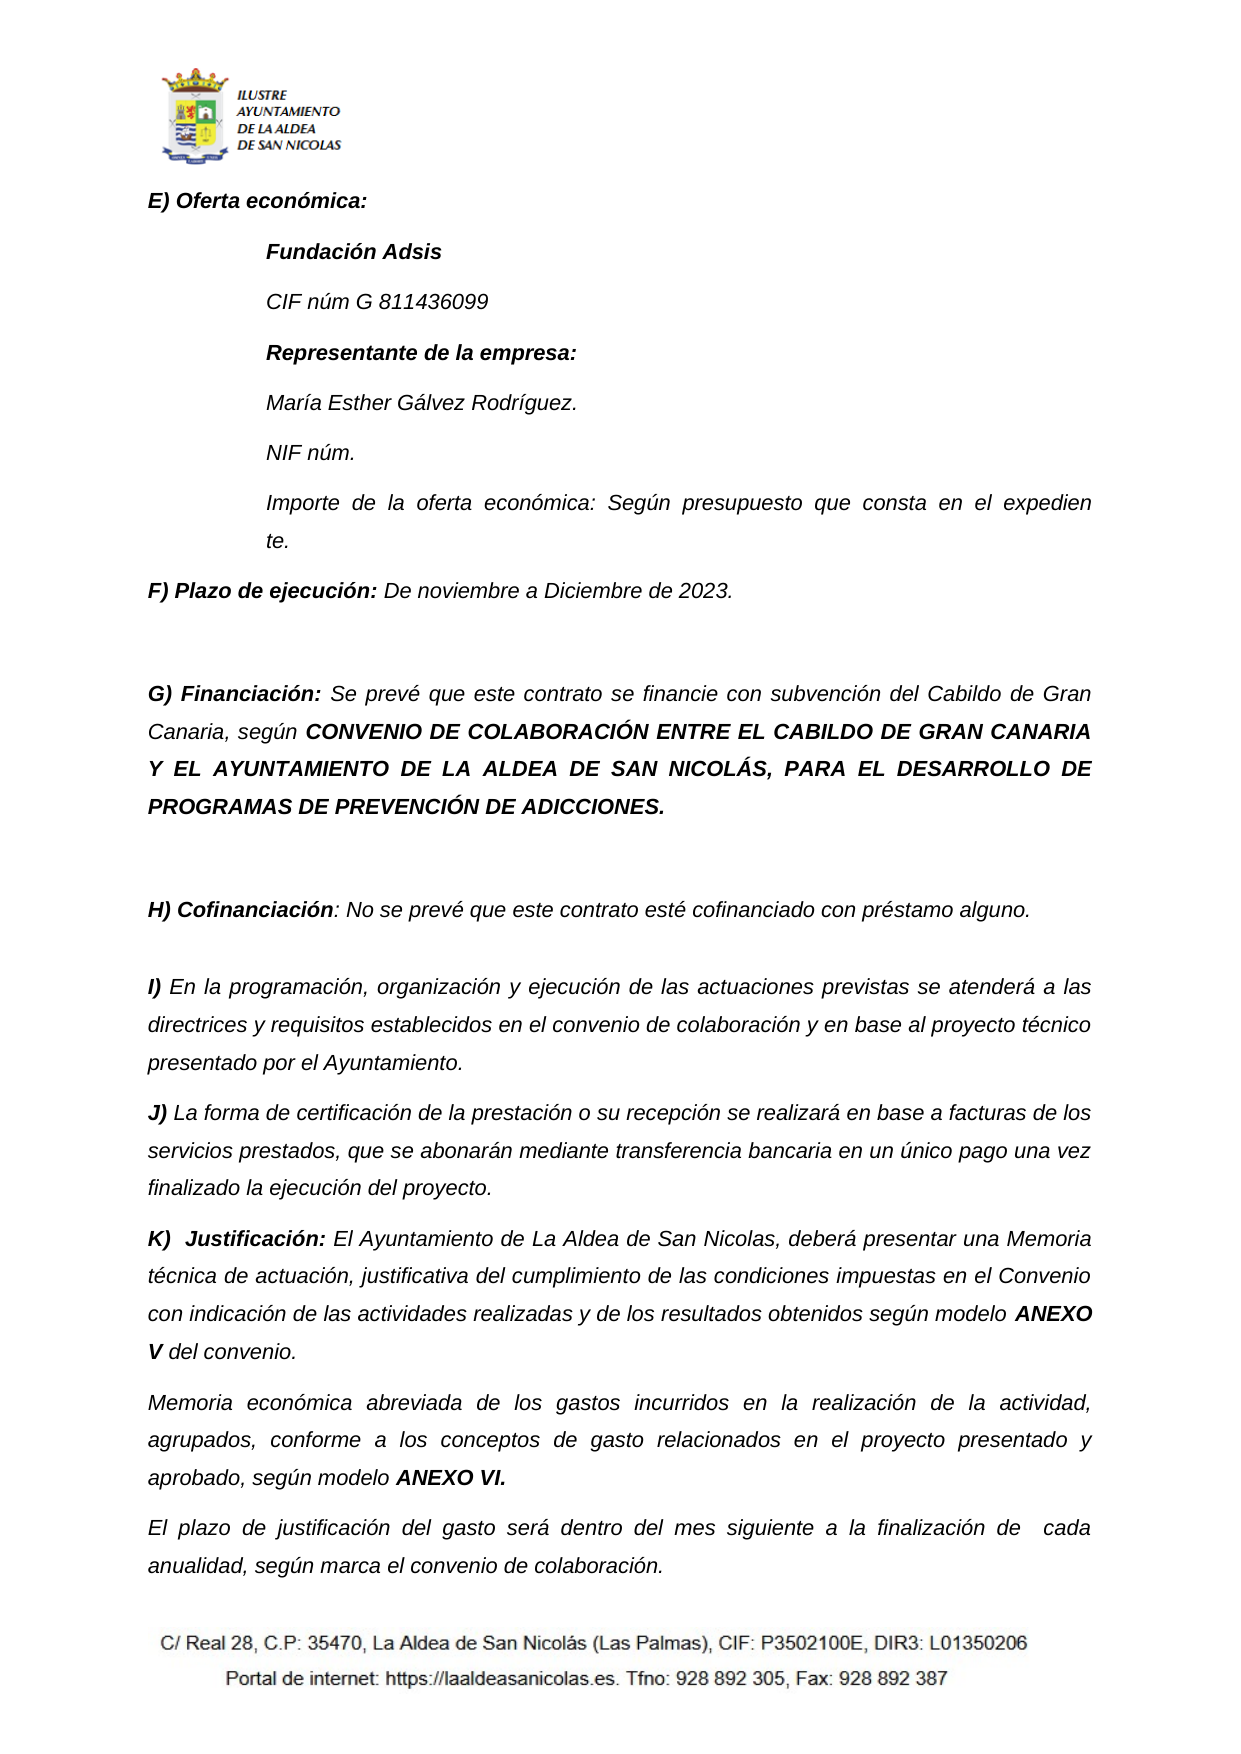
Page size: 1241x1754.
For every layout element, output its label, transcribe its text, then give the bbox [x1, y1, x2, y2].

text E) Oferta económica: [148, 188, 1093, 214]
text F) Plazo de ejecución: De noviembre a Diciembre de 2023. [148, 578, 1093, 604]
text K) Justificación: El Ayuntamiento de La Aldea de San Nicolas, deberá presentar una Memoria técnica de actuación, justificativa del cumplimiento de las condiciones impuestas en el Convenio con indicación de las actividades realizadas y de los resultados obtenidos según modelo ANEXO V del convenio. [148, 1226, 1093, 1364]
picture [149, 1627, 1034, 1694]
text Importe de la oferta económica: Según presupuesto que consta en el expedien te. [148, 490, 1093, 553]
text Memoria económica abreviada de los gastos incurridos en la realización de la actividad, agrupados, conforme a los conceptos de gasto relacionados en el proyecto presentado y aprobado, según modelo ANEXO VI. [148, 1389, 1093, 1490]
text Representante de la empresa: [148, 339, 1093, 364]
text G) Financiación: Se prevé que este contrato se financie con subvención del Cabildo de Gran Canaria, según CONVENIO DE COLABORACIÓN ENTRE EL CABILDO DE GRAN CANARIA Y EL AYUNTAMIENTO DE LA ALDEA DE SAN NICOLÁS, PARA EL DESARROLLO DE PROGRAMAS DE PREVENCIÓN DE ADICCIONES. [148, 681, 1093, 819]
text El plazo de justificación del gasto será dentro del mes siguiente a la finalización de cada anualidad, según marca el convenio de colaboración. [148, 1515, 1093, 1578]
picture [148, 60, 357, 172]
text NIF núm. [148, 440, 1093, 465]
text J) La forma de certificación de la prestación o su recepción se realizará en base a facturas de los servicios prestados, que se abonarán mediante transferencia bancaria en un único pago una vez finalizado la ejecución del proyecto. [148, 1100, 1093, 1201]
text María Esther Gálvez Rodríguez. [148, 390, 1093, 415]
text Fundación Adsis [148, 239, 1093, 264]
text H) Cofinanciación: No se prevé que este contrato esté cofinanciado con préstamo alguno. [148, 896, 1093, 922]
text CIF núm G 811436099 [148, 289, 1093, 314]
text I) En la programación, organización y ejecución de las actuaciones previstas se atenderá a las directrices y requisitos establecidos en el convenio de colaboración y en base al proyecto técnico presentado por el Ayuntamiento. [148, 974, 1093, 1074]
